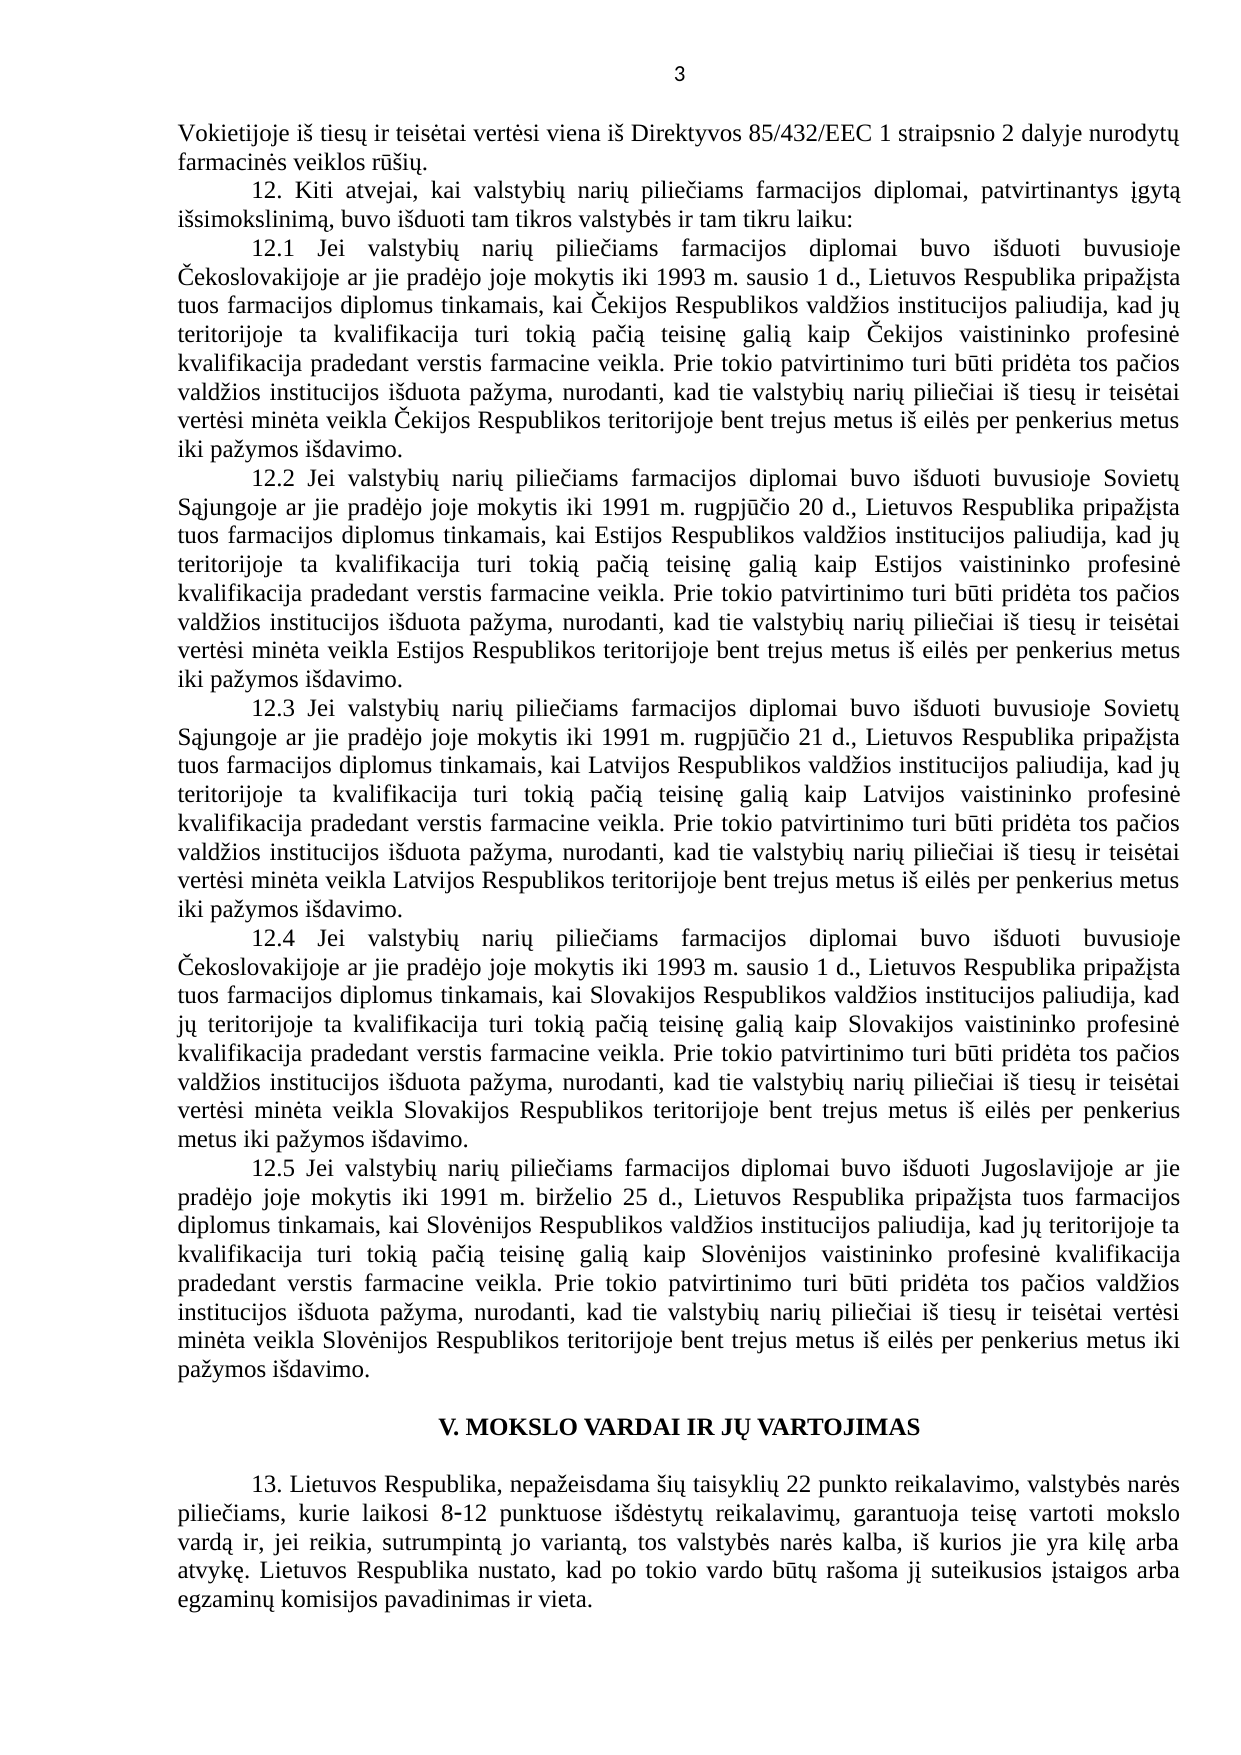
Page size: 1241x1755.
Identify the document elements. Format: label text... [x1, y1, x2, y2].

text 12.4 Jei valstybių narių piliečiams farmacijos diplomai buvo išduoti buvusioje Čekoslovakijoje ar jie pradėjo joje mokytis iki 1993 m. sausio 1 d., Lietuvos Respublika pripažįsta tuos farmacijos diplomus tinkamais, kai Slovakijos Respublikos valdžios institucijos paliudija, kad jų teritorijoje ta kvalifikacija turi tokią pačią teisinę galią kaip Slovakijos vaistininko profesinė kvalifikacija pradedant verstis farmacine veikla. Prie tokio patvirtinimo turi būti pridėta tos pačios valdžios institucijos išduota pažyma, nurodanti, kad tie valstybių narių piliečiai iš tiesų ir teisėtai vertėsi minėta veikla Slovakijos Respublikos teritorijoje bent trejus metus iš eilės per penkerius metus iki pažymos išdavimo. [177, 923, 1181, 1153]
text 12. Kiti atvejai, kai valstybių narių piliečiams farmacijos diplomai, patvirtinantys įgytą išsimokslinimą, buvo išduoti tam tikros valstybės ir tam tikru laiku: [177, 176, 1181, 233]
text 12.5 jei valstybių narių piliečiams farmacijos diplomai buvo išduoti Jugoslavijoje ar jie pradėjo joje mokytis iki 1991 m. birželio 25 d., Lietuvos Respublika pripažįsta tuos farmacijos diplomus tinkamais, kai Slovėnijos Respublikos valdžios institucijos paliudija, kad jų teritorijoje ta kvalifikacija turi tokią pačią teisinę galią kaip Slovėnijos vaistininko profesinė kvalifikacija pradedant verstis farmacine veikla. Prie tokio patvirtinimo turi būti pridėta tos pačios valdžios institucijos išduota pažyma, nurodanti, kad tie valstybių narių piliečiai iš tiesų ir teisėtai vertėsi minėta veikla Slovėnijos Respublikos teritorijoje bent trejus metus iš eilės per penkerius metus iki pažymos išdavimo. [177, 1153, 1181, 1383]
text 12.3 Jei valstybių narių piliečiams farmacijos diplomai buvo išduoti buvusioje Sovietų Sąjungoje ar jie pradėjo joje mokytis iki 1991 m. rugpjūčio 21 d., Lietuvos Respublika pripažįsta tuos farmacijos diplomus tinkamais, kai Latvijos Respublikos valdžios institucijos paliudija, kad jų teritorijoje ta kvalifikacija turi tokią pačią teisinę galią kaip Latvijos vaistininko profesinė kvalifikacija pradedant verstis farmacine veikla. Prie tokio patvirtinimo turi būti pridėta tos pačios valdžios institucijos išduota pažyma, nurodanti, kad tie valstybių narių piliečiai iš tiesų ir teisėtai vertėsi minėta veikla Latvijos Respublikos teritorijoje bent trejus metus iš eilės per penkerius metus iki pažymos išdavimo. [177, 693, 1181, 923]
text 12.1 Jei valstybių narių piliečiams farmacijos diplomai buvo išduoti buvusioje Čekoslovakijoje ar jie pradėjo joje mokytis iki 1993 m. sausio 1 d., Lietuvos Respublika pripažįsta tuos farmacijos diplomus tinkamais, kai Čekijos Respublikos valdžios institucijos paliudija, kad jų teritorijoje ta kvalifikacija turi tokią pačią teisinę galią kaip Čekijos vaistininko profesinė kvalifikacija pradedant verstis farmacine veikla. Prie tokio patvirtinimo turi būti pridėta tos pačios valdžios institucijos išduota pažyma, nurodanti, kad tie valstybių narių piliečiai iš tiesų ir teisėtai vertėsi minėta veikla Čekijos Respublikos teritorijoje bent trejus metus iš eilės per penkerius metus iki pažymos išdavimo. [177, 233, 1181, 463]
text V. MOKSLO VARDAI IR JŲ VARTOJIMAS [177, 1412, 1181, 1441]
text Vokietijoje iš tiesų ir teisėtai vertėsi viena iš Direktyvos 85/432/EEC 1 straipsnio 2 dalyje nurodytų farmacinės veiklos rūšių. [177, 118, 1181, 176]
text 13. Lietuvos Respublika, nepažeisdama šių taisyklių 22 punkto reikalavimo, valstybės narės piliečiams, kurie laikosi 812 punktuose išdėstytų reikalavimų, garantuoja teisę vartoti mokslo vardą ir, jei reikia, sutrumpintą jo variantą, tos valstybės narės kalba, iš kurios jie yra kilę arba atvykę. Lietuvos Respublika nustato, kad po tokio vardo būtų rašoma jį suteikusios įstaigos arba egzaminų komisijos pavadinimas ir vieta. [177, 1469, 1181, 1613]
text 12.2 Jei valstybių narių piliečiams farmacijos diplomai buvo išduoti buvusioje Sovietų Sąjungoje ar jie pradėjo joje mokytis iki 1991 m. rugpjūčio 20 d., Lietuvos Respublika pripažįsta tuos farmacijos diplomus tinkamais, kai Estijos Respublikos valdžios institucijos paliudija, kad jų teritorijoje ta kvalifikacija turi tokią pačią teisinę galią kaip Estijos vaistininko profesinė kvalifikacija pradedant verstis farmacine veikla. Prie tokio patvirtinimo turi būti pridėta tos pačios valdžios institucijos išduota pažyma, nurodanti, kad tie valstybių narių piliečiai iš tiesų ir teisėtai vertėsi minėta veikla Estijos Respublikos teritorijoje bent trejus metus iš eilės per penkerius metus iki pažymos išdavimo. [177, 463, 1181, 693]
